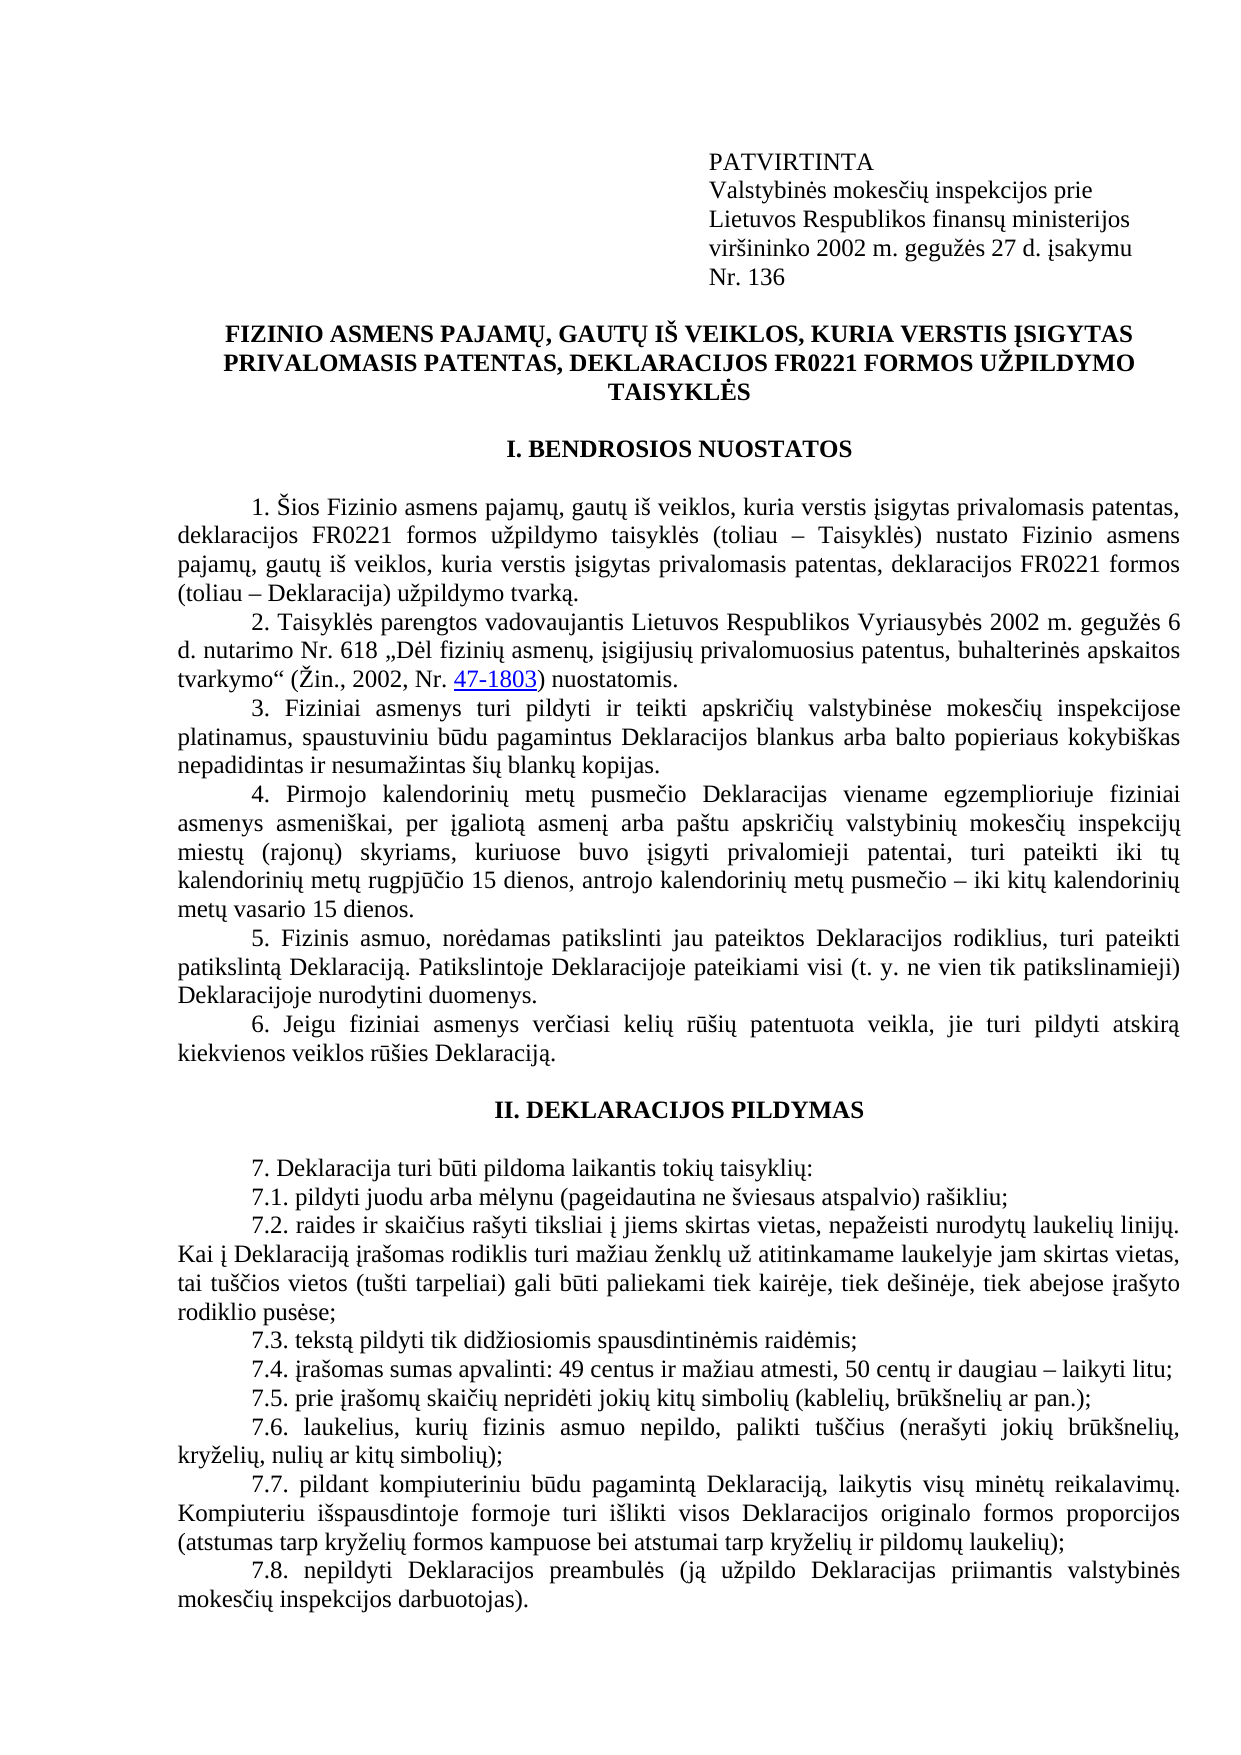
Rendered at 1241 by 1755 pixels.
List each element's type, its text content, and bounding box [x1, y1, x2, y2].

text 7.8. nepildyti Deklaracijos preambulės (ją užpildo Deklaracijas priimantis valstybinės mokesčių inspekcijos darbuotojas). [177, 1556, 1181, 1613]
text II. DEKLARACIJOS PILDYMAS [177, 1096, 1181, 1124]
text 3. Fiziniai asmenys turi pildyti ir teikti apskričių valstybinėse mokesčių inspekcijose platinamus, spaustuviniu būdu pagamintus Deklaracijos blankus arba balto popieriaus kokybiškas nepadidintas ir nesumažintas šių blankų kopijas. [177, 693, 1181, 779]
text Valstybinės mokesčių inspekcijos prie [177, 176, 1181, 204]
text 7.1. pildyti juodu arba mėlynu (pageidautina ne šviesaus atspalvio) rašikliu; [177, 1182, 1181, 1211]
text 7.7. pildant kompiuteriniu būdu pagamintą Deklaraciją, laikytis visų minėtų reikalavimų. Kompiuteriu išspausdintoje formoje turi išlikti visos Deklaracijos originalo formos proporcijos (atstumas tarp kryželių formos kampuose bei atstumai tarp kryželių ir pildomų laukelių); [177, 1469, 1181, 1556]
text 7.4. įrašomas sumas apvalinti: 49 centus ir mažiau atmesti, 50 centų ir daugiau – laikyti litu; [177, 1354, 1181, 1383]
text PATVIRTINTA [177, 147, 1181, 176]
text 7. Deklaracija turi būti pildoma laikantis tokių taisyklių: [177, 1153, 1181, 1182]
text 6. Jeigu fiziniai asmenys verčiasi kelių rūšių patentuota veikla, jie turi pildyti atskirą kiekvienos veiklos rūšies Deklaraciją. [177, 1009, 1181, 1067]
text 2. Taisyklės parengtos vadovaujantis Lietuvos Respublikos Vyriausybės 2002 m. gegužės 6 d. nutarimo Nr. 618 „Dėl fizinių asmenų, įsigijusių privalomuosius patentus, buhalterinės apskaitos tvarkymo“ (Žin., 2002, Nr. 47-1803) nuostatomis. [177, 607, 1181, 693]
text 7.2. raides ir skaičius rašyti tiksliai į jiems skirtas vietas, nepažeisti nurodytų laukelių linijų. Kai į Deklaraciją įrašomas rodiklis turi mažiau ženklų už atitinkamame laukelyje jam skirtas vietas, tai tuščios vietos (tušti tarpeliai) gali būti paliekami tiek kairėje, tiek dešinėje, tiek abejose įrašyto rodiklio pusėse; [177, 1211, 1181, 1326]
text 4. Pirmojo kalendorinių metų pusmečio Deklaracijas viename egzemplioriuje fiziniai asmenys asmeniškai, per įgaliotą asmenį arba paštu apskričių valstybinių mokesčių inspekcijų miestų (rajonų) skyriams, kuriuose buvo įsigyti privalomieji patentai, turi pateikti iki tų kalendorinių metų rugpjūčio 15 dienos, antrojo kalendorinių metų pusmečio – iki kitų kalendorinių metų vasario 15 dienos. [177, 779, 1181, 923]
text 5. Fizinis asmuo, norėdamas patikslinti jau pateiktos Deklaracijos rodiklius, turi pateikti patikslintą Deklaraciją. Patikslintoje Deklaracijoje pateikiami visi (t. y. ne vien tik patikslinamieji) Deklaracijoje nurodytini duomenys. [177, 923, 1181, 1009]
text 7.5. prie įrašomų skaičių nepridėti jokių kitų simbolių (kablelių, brūkšnelių ar pan.); [177, 1383, 1181, 1412]
text I. BENDROSIOS NUOSTATOS [177, 434, 1181, 463]
text 7.6. laukelius, kurių fizinis asmuo nepildo, palikti tuščius (nerašyti jokių brūkšnelių, kryželių, nulių ar kitų simbolių); [177, 1412, 1181, 1469]
text viršininko 2002 m. gegužės 27 d. įsakymu [177, 233, 1181, 262]
text 1. Šios Fizinio asmens pajamų, gautų iš veiklos, kuria verstis įsigytas privalomasis patentas, deklaracijos FR0221 formos užpildymo taisyklės (toliau – Taisyklės) nustato Fizinio asmens pajamų, gautų iš veiklos, kuria verstis įsigytas privalomasis patentas, deklaracijos FR0221 formos (toliau – Deklaracija) užpildymo tvarką. [177, 492, 1181, 607]
text Lietuvos Respublikos finansų ministerijos [177, 204, 1181, 233]
text 7.3. tekstą pildyti tik didžiosiomis spausdintinėmis raidėmis; [177, 1326, 1181, 1354]
text Nr. 136 [177, 262, 1181, 291]
text FIZINIO ASMENS PAJAMŲ, GAUTŲ IŠ VEIKLOS, KURIA VERSTIS ĮSIGYTAS PRIVALOMASIS PATENTAS, DEKLARACIJOS FR0221 FORMOS UŽPILDYMO TAISYKLĖS [177, 319, 1181, 406]
